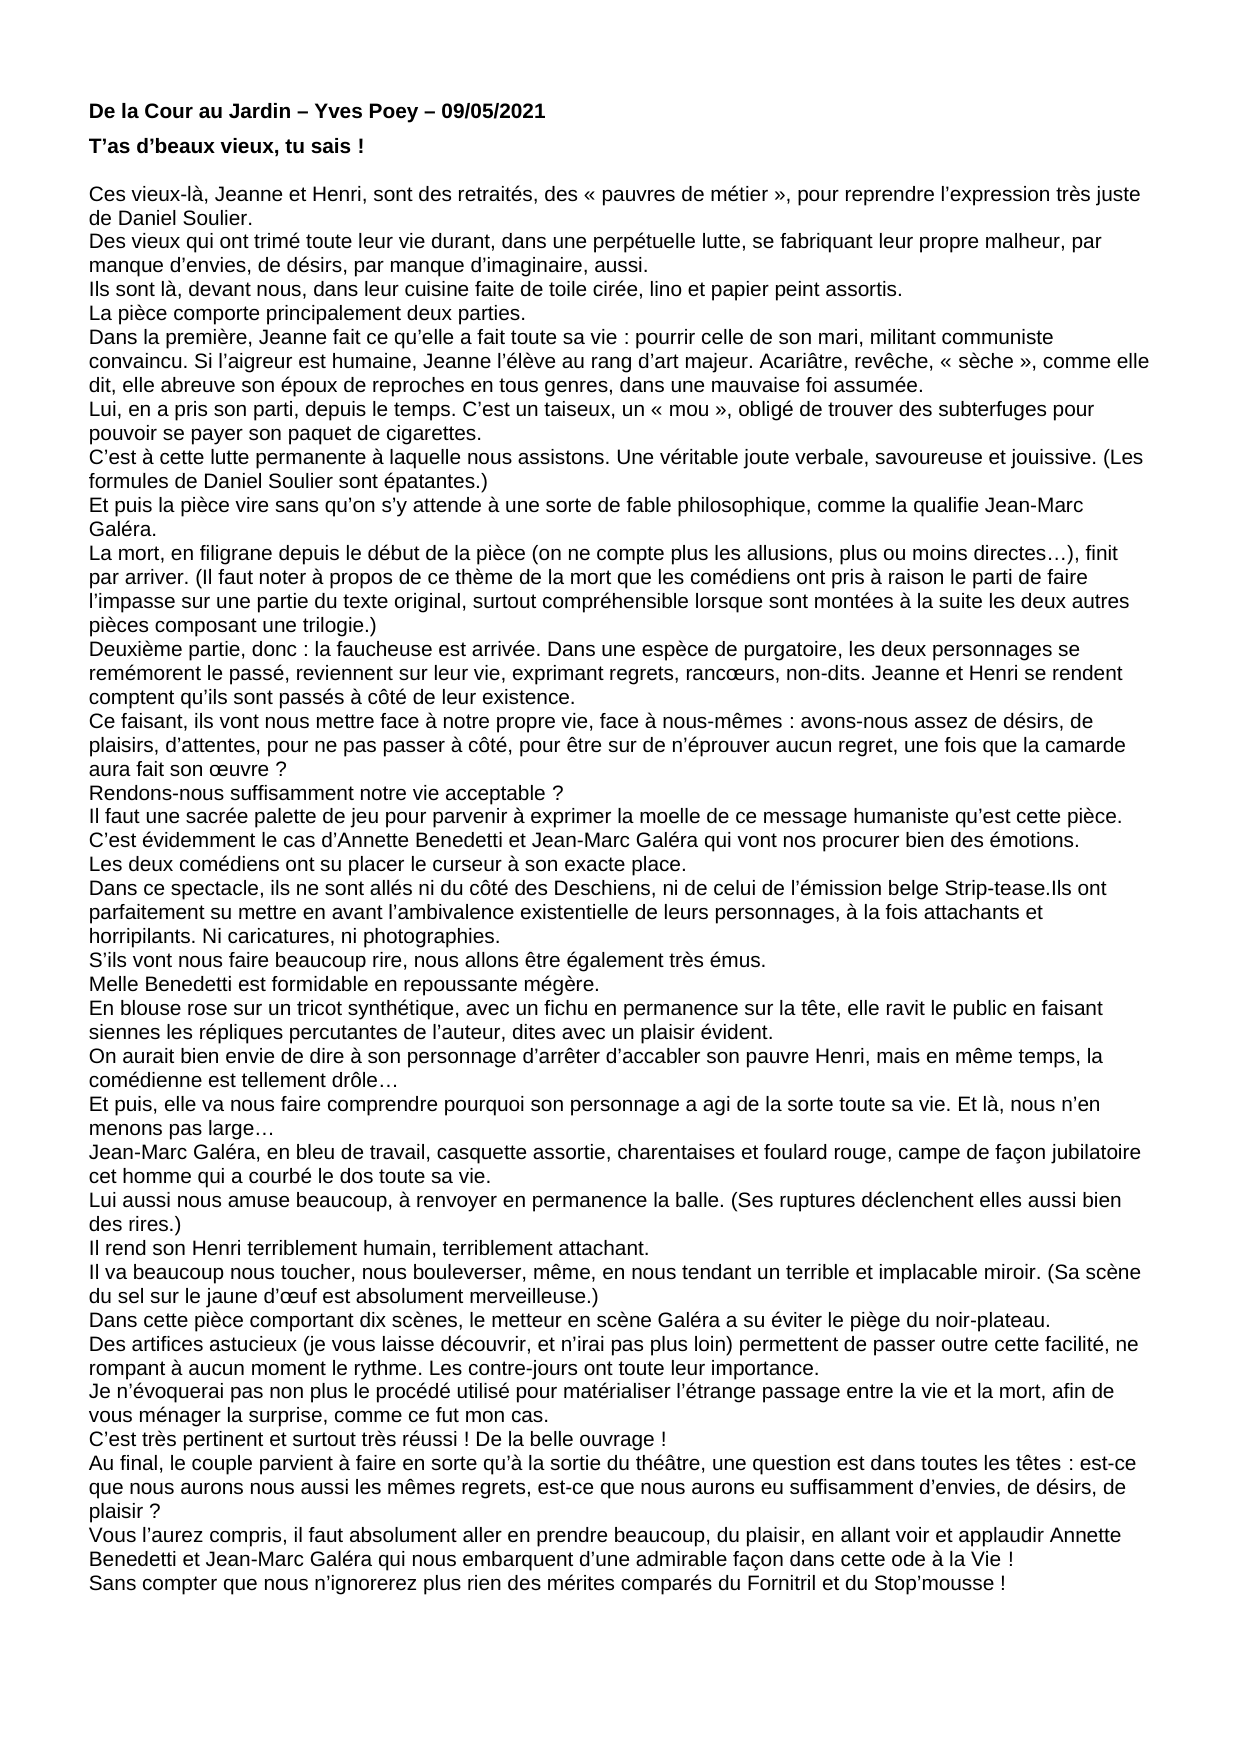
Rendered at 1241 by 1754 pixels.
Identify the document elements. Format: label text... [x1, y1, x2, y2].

text De la Cour au Jardin – Yves Poey – 09/05/2021 [89, 99, 1152, 123]
text T’as d’beaux vieux, tu sais ! Ces vieux-là, Jeanne et Henri, sont des retraités, des « pauvres de métier », pour reprendre l’expression très juste de Daniel Soulier. Des vieux qui ont trimé toute leur vie durant, dans une perpétuelle lutte, se fabriquant leur propre malheur, par manque d’envies, de désirs, par manque d’imaginaire, aussi. Ils sont là, devant nous, dans leur cuisine faite de toile cirée, lino et papier peint assortis. La pièce comporte principalement deux parties. Dans la première, Jeanne fait ce qu’elle a fait toute sa vie : pourrir celle de son mari, militant communiste convaincu. Si l’aigreur est humaine, Jeanne l’élève au rang d’art majeur. Acariâtre, revêche, « sèche », comme elle dit, elle abreuve son époux de reproches en tous genres, dans une mauvaise foi assumée. Lui, en a pris son parti, depuis le temps. C’est un taiseux, un « mou », obligé de trouver des subterfuges pour pouvoir se payer son paquet de cigarettes. C’est à cette lutte permanente à laquelle nous assistons. Une véritable joute verbale, savoureuse et jouissive. (Les formules de Daniel Soulier sont épatantes.) Et puis la pièce vire sans qu’on s’y attende à une sorte de fable philosophique, comme la qualifie Jean-Marc Galéra. La mort, en filigrane depuis le début de la pièce (on ne compte plus les allusions, plus ou moins directes…), finit par arriver. (Il faut noter à propos de ce thème de la mort que les comédiens ont pris à raison le parti de faire l’impasse sur une partie du texte original, surtout compréhensible lorsque sont montées à la suite les deux autres pièces composant une trilogie.) Deuxième partie, donc : la faucheuse est arrivée. Dans une espèce de purgatoire, les deux personnages se remémorent le passé, reviennent sur leur vie, exprimant regrets, rancœurs, non-dits. Jeanne et Henri se rendent comptent qu’ils sont passés à côté de leur existence. Ce faisant, ils vont nous mettre face à notre propre vie, face à nous-mêmes : avons-nous assez de désirs, de plaisirs, d’attentes, pour ne pas passer à côté, pour être sur de n’éprouver aucun regret, une fois que la camarde aura fait son œuvre ? Rendons-nous suffisamment notre vie acceptable ? Il faut une sacrée palette de jeu pour parvenir à exprimer la moelle de ce message humaniste qu’est cette pièce. C’est évidemment le cas d’Annette Benedetti et Jean-Marc Galéra qui vont nos procurer bien des émotions. Les deux comédiens ont su placer le curseur à son exacte place. Dans ce spectacle, ils ne sont allés ni du côté des Deschiens, ni de celui de l’émission belge Strip-tease.Ils ont parfaitement su mettre en avant l’ambivalence existentielle de leurs personnages, à la fois attachants et horripilants. Ni caricatures, ni photographies. S’ils vont nous faire beaucoup rire, nous allons être également très émus. Melle Benedetti est formidable en repoussante mégère. En blouse rose sur un tricot synthétique, avec un fichu en permanence sur la tête, elle ravit le public en faisant siennes les répliques percutantes de l’auteur, dites avec un plaisir évident. On aurait bien envie de dire à son personnage d’arrêter d’accabler son pauvre Henri, mais en même temps, la comédienne est tellement drôle… Et puis, elle va nous faire comprendre pourquoi son personnage a agi de la sorte toute sa vie. Et là, nous n’en menons pas large… Jean-Marc Galéra, en bleu de travail, casquette assortie, charentaises et foulard rouge, campe de façon jubilatoire cet homme qui a courbé le dos toute sa vie. Lui aussi nous amuse beaucoup, à renvoyer en permanence la balle. (Ses ruptures déclenchent elles aussi bien des rires.) Il rend son Henri terriblement humain, terriblement attachant. Il va beaucoup nous toucher, nous bouleverser, même, en nous tendant un terrible et implacable miroir. (Sa scène du sel sur le jaune d’œuf est absolument merveilleuse.) Dans cette pièce comportant dix scènes, le metteur en scène Galéra a su éviter le piège du noir-plateau. Des artifices astucieux (je vous laisse découvrir, et n’irai pas plus loin) permettent de passer outre cette facilité, ne rompant à aucun moment le rythme. Les contre-jours ont toute leur importance. Je n’évoquerai pas non plus le procédé utilisé pour matérialiser l’étrange passage entre la vie et la mort, afin de vous ménager la surprise, comme ce fut mon cas. C’est très pertinent et surtout très réussi ! De la belle ouvrage ! Au final, le couple parvient à faire en sorte qu’à la sortie du théâtre, une question est dans toutes les têtes : est-ce que nous aurons nous aussi les mêmes regrets, est-ce que nous aurons eu suffisamment d’envies, de désirs, de plaisir ? Vous l’aurez compris, il faut absolument aller en prendre beaucoup, du plaisir, en allant voir et applaudir Annette Benedetti et Jean-Marc Galéra qui nous embarquent d’une admirable façon dans cette ode à la Vie ! Sans compter que nous n’ignorerez plus rien des mérites comparés du Fornitril et du Stop’mousse ! [89, 133, 1152, 1595]
